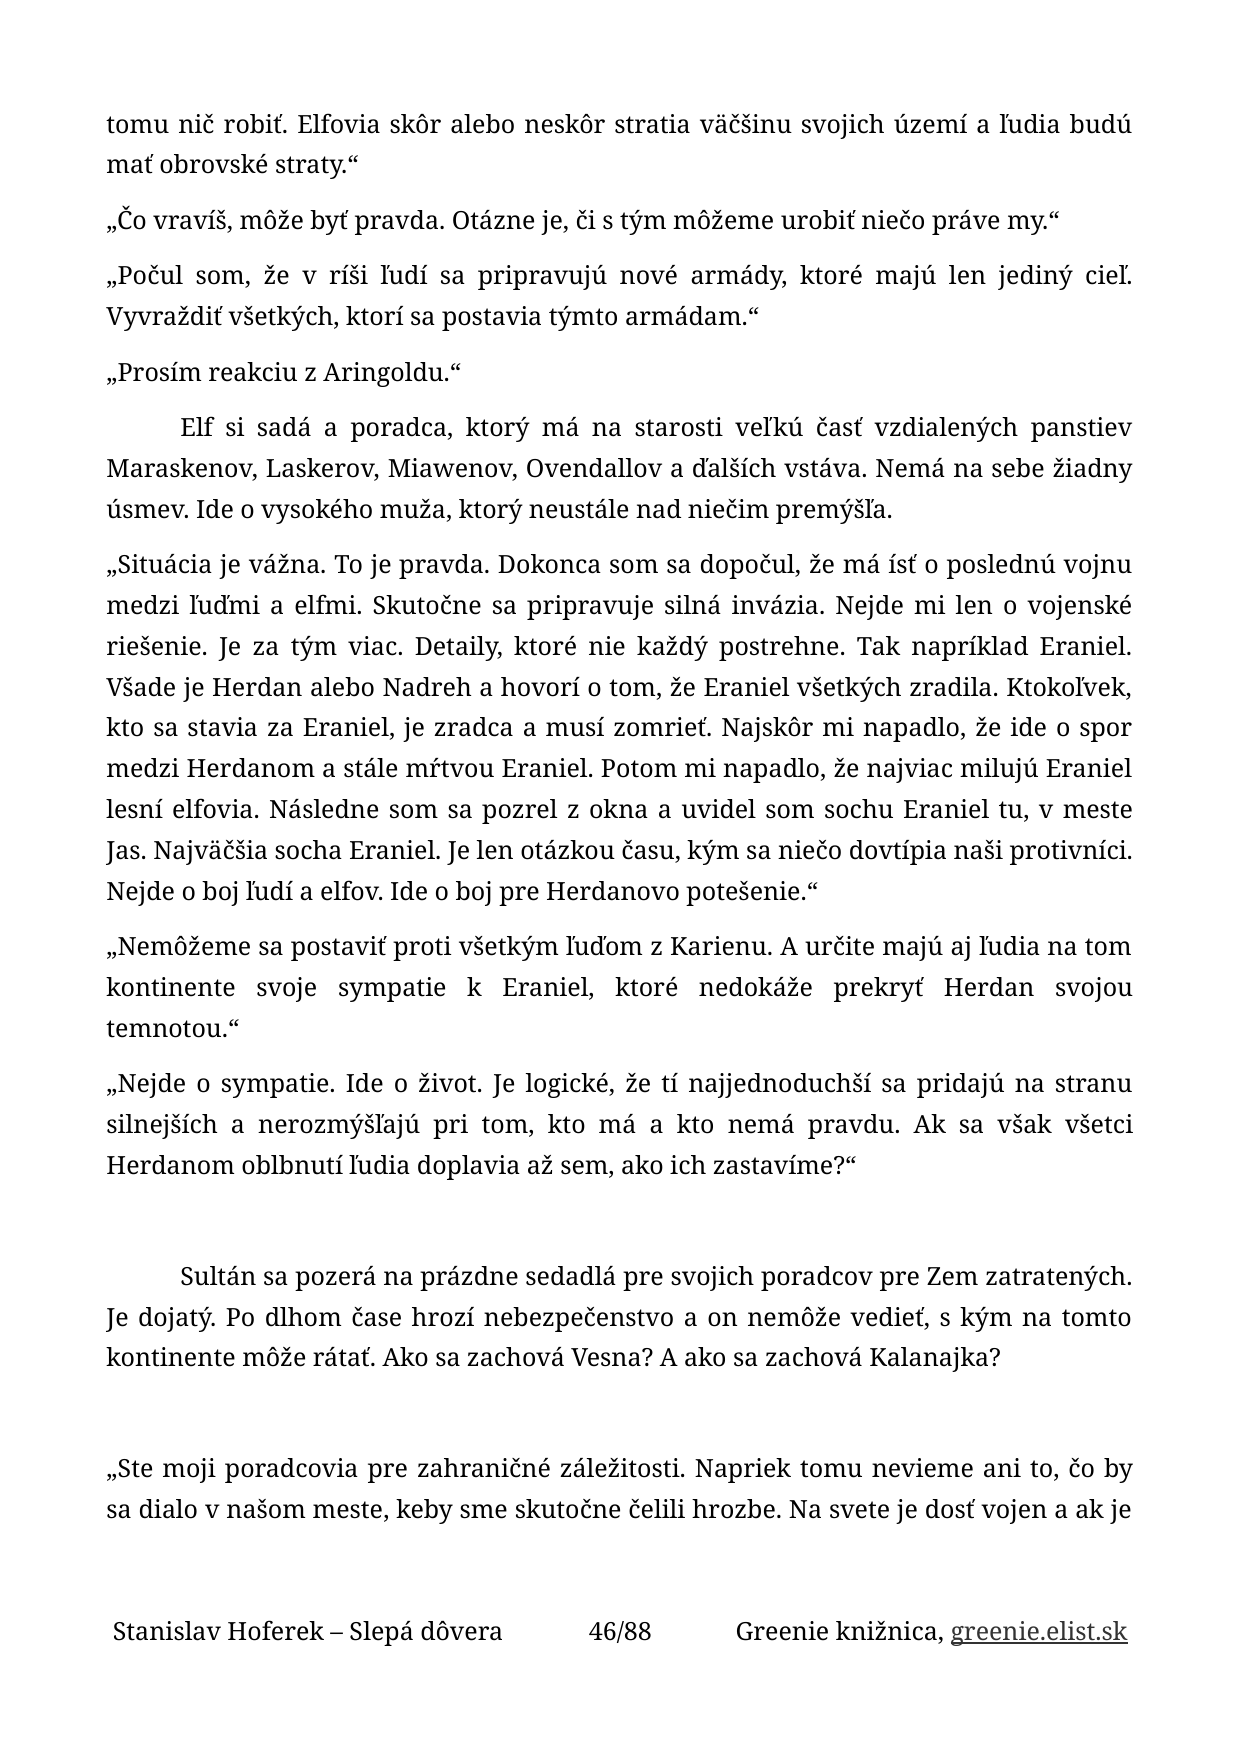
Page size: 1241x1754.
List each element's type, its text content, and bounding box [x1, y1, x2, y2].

text Elf si sadá a poradca, ktorý má na starosti veľkú časť vzdialených panstiev Maraskenov, Laskerov, Miawenov, Ovendallov a ďalších vstáva. Nemá na sebe žiadny úsmev. Ide o vysokého muža, ktorý neustále nad niečim premýšľa. [106, 409, 1134, 525]
text tomu nič robiť. Elfovia skôr alebo neskôr stratia väčšinu svojich území a ľudia budú mať obrovské straty.“ [106, 106, 1134, 181]
text „Prosím reakciu z Aringoldu.“ [106, 354, 1134, 388]
text Sultán sa pozerá na prázdne sedadlá pre svojich poradcov pre Zem zatratených. Je dojatý. Po dlhom čase hrozí nebezpečenstvo a on nemôže vedieť, s kým na tomto kontinente môže rátať. Ako sa zachová Vesna? A ako sa zachová Kalanajka? [106, 1258, 1134, 1374]
text „Počul som, že v ríši ľudí sa pripravujú nové armády, ktoré majú len jediný cieľ. Vyvraždiť všetkých, ktorí sa postavia týmto armádam.“ [106, 258, 1134, 333]
text „Situácia je vážna. To je pravda. Dokonca som sa dopočul, že má ísť o poslednú vojnu medzi ľuďmi a elfmi. Skutočne sa pripravuje silná invázia. Nejde mi len o vojenské riešenie. Je za tým viac. Detaily, ktoré nie každý postrehne. Tak napríklad Eraniel. Všade je Herdan alebo Nadreh a hovorí o tom, že Eraniel všetkých zradila. Ktokoľvek, kto sa stavia za Eraniel, je zradca a musí zomrieť. Najskôr mi napadlo, že ide o spor medzi Herdanom a stále mŕtvou Eraniel. Potom mi napadlo, že najviac milujú Eraniel lesní elfovia. Následne som sa pozrel z okna a uvidel som sochu Eraniel tu, v meste Jas. Najväčšia socha Eraniel. Je len otázkou času, kým sa niečo dovtípia naši protivníci. Nejde o boj ľudí a elfov. Ide o boj pre Herdanovo potešenie.“ [106, 547, 1134, 907]
text „Čo vravíš, môže byť pravda. Otázne je, či s tým môžeme urobiť niečo práve my.“ [106, 202, 1134, 237]
text „Nemôžeme sa postaviť proti všetkým ľuďom z Karienu. A určite majú aj ľudia na tom kontinente svoje sympatie k Eraniel, ktoré nedokáže prekryť Herdan svojou temnotou.“ [106, 929, 1134, 1044]
text „Nejde o sympatie. Ide o život. Je logické, že tí najjednoduchší sa pridajú na stranu silnejších a nerozmýšľajú pri tom, kto má a kto nemá pravdu. Ak sa však všetci Herdanom oblbnutí ľudia doplavia až sem, ako ich zastavíme?“ [106, 1066, 1134, 1182]
text „Ste moji poradcovia pre zahraničné záležitosti. Napriek tomu nevieme ani to, čo by sa dialo v našom meste, keby sme skutočne čelili hrozbe. Na svete je dosť vojen a ak je [106, 1451, 1134, 1526]
